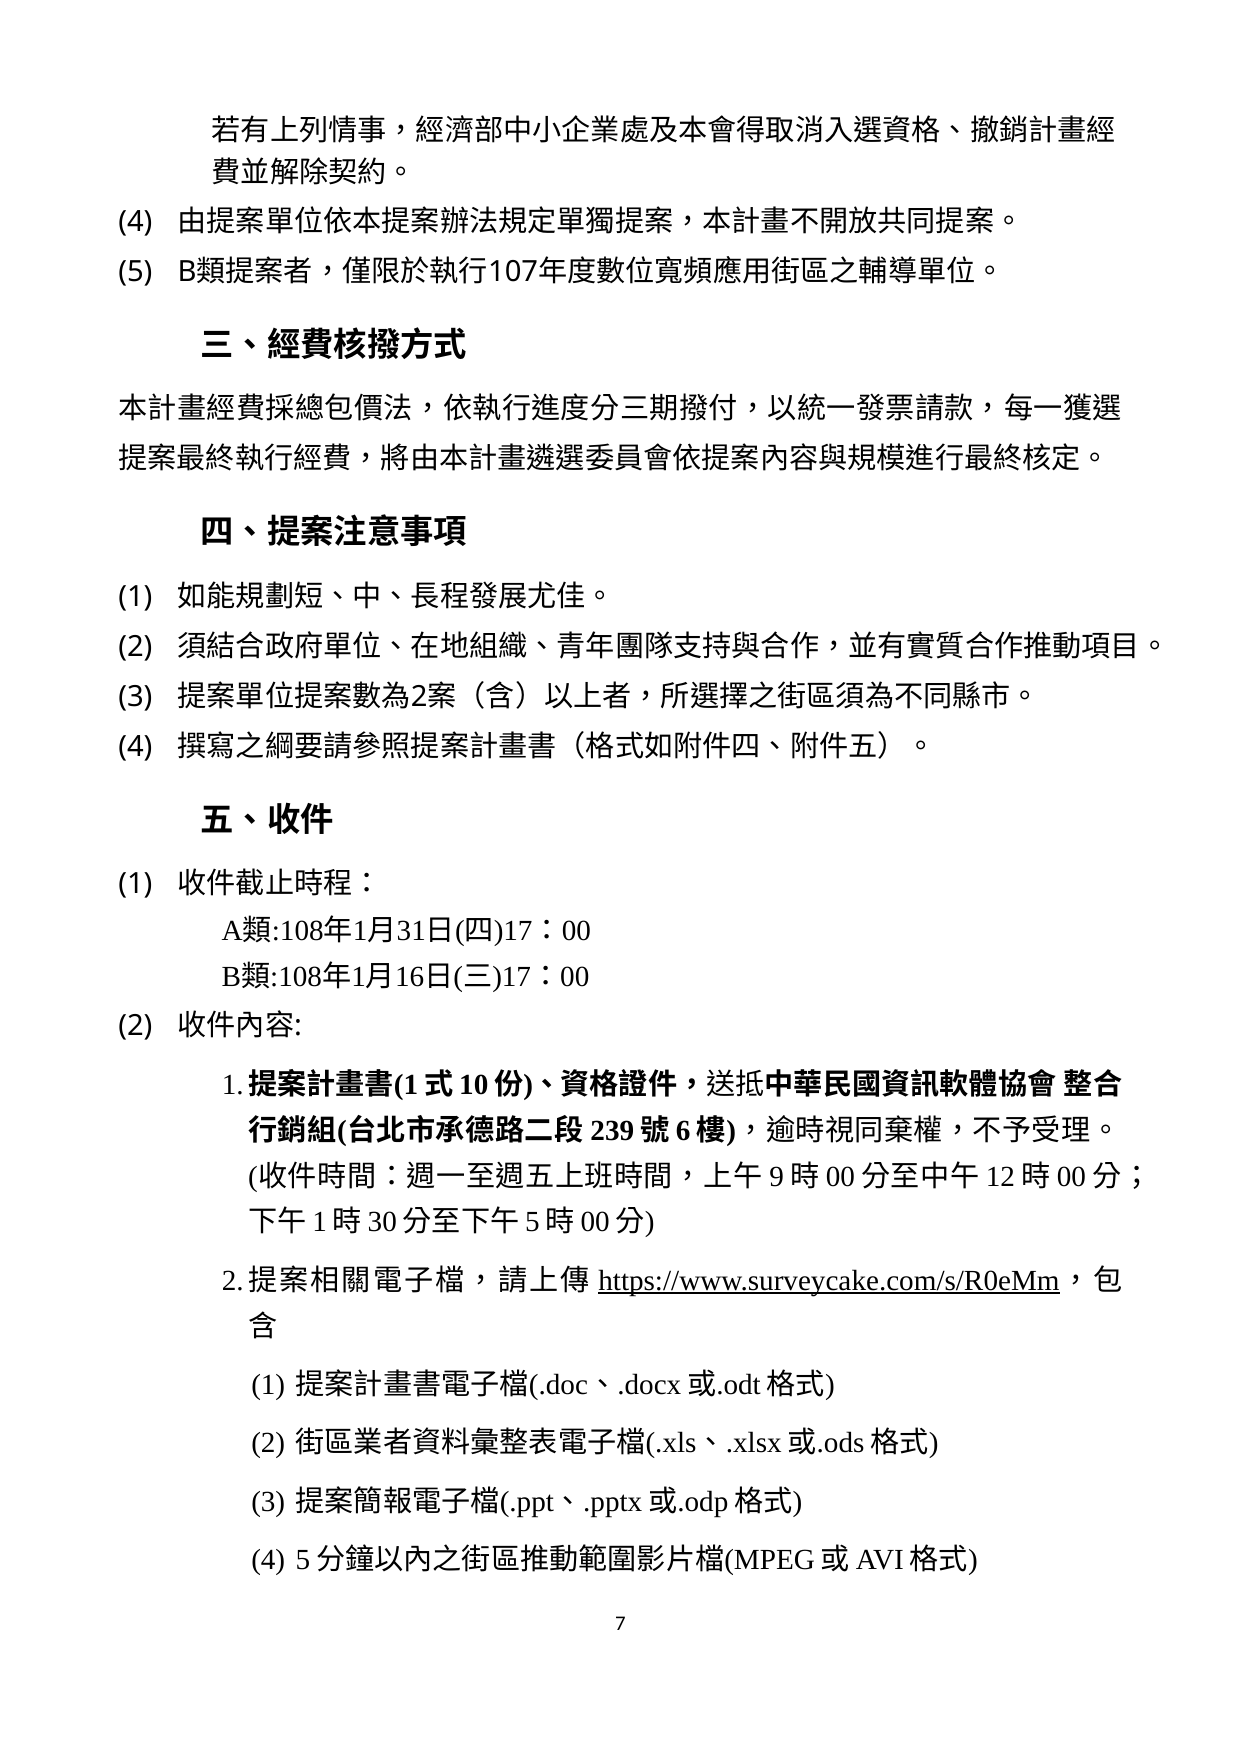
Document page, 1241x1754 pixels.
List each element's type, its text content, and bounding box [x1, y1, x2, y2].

list 5分鐘以內之街區推動範圍影片檔(MPEG或AVI格式) [251, 1533, 1122, 1578]
list 提案單位提案數為2案（含）以上者，所選擇之街區須為不同縣市。 [118, 666, 1122, 716]
list B類提案者，僅限於執行107年度數位寬頻應用街區之輔導單位。 [118, 241, 1122, 291]
list 如能規劃短、中、長程發展尤佳。 [118, 566, 1122, 616]
list 本計畫經費採總包價法，依執行進度分三期撥付，以統一發票請款，每一獲選提案最終執行經費，將由本計畫遴選委員會依提案內容與規模進行最終核定。 [118, 378, 1122, 478]
text A類:108年1月31日(四)17：00 [118, 903, 1122, 949]
list 收件截止時程： [118, 853, 1211, 903]
list 撰寫之綱要請參照提案計畫書（格式如附件四、附件五）。 [118, 716, 1211, 766]
list 須結合政府單位、在地組織、青年團隊支持與合作，並有實質合作推動項目。 [118, 616, 1196, 666]
list 街區業者資料彙整表電子檔(.xls、.xlsx或.ods格式) [251, 1416, 1122, 1462]
subtitle 三、經費核撥方式 [162, 316, 1122, 366]
text 若有上列情事，經濟部中小企業處及本會得取消入選資格、撤銷計畫經費並解除契約。 [211, 106, 1122, 191]
list 由提案單位依本提案辦法規定單獨提案，本計畫不開放共同提案。 [118, 191, 1122, 241]
text B類:108年1月16日(三)17：00 [118, 949, 1122, 995]
list 提案相關電子檔，請上傳https://www.surveycake.com/s/R0eMm，包含 [222, 1253, 1122, 1345]
subtitle 五、收件 [162, 791, 1122, 841]
list 提案計畫書(1式10份)、資格證件，送抵中華民國資訊軟體協會 整合行銷組(台北市承德路二段239號6樓)，逾時視同棄權，不予受理。(收件時間：週一至週五上班時間，上午9時00分至中午12時00分；下午1時30分至下午5時00分) [222, 1058, 1122, 1241]
list 提案計畫書電子檔(.doc、.docx或.odt格式) [251, 1358, 1122, 1403]
subtitle 四、提案注意事項 [162, 503, 1122, 553]
list 收件內容: [118, 995, 1211, 1045]
list 提案簡報電子檔(.ppt、.pptx或.odp格式) [251, 1474, 1122, 1520]
